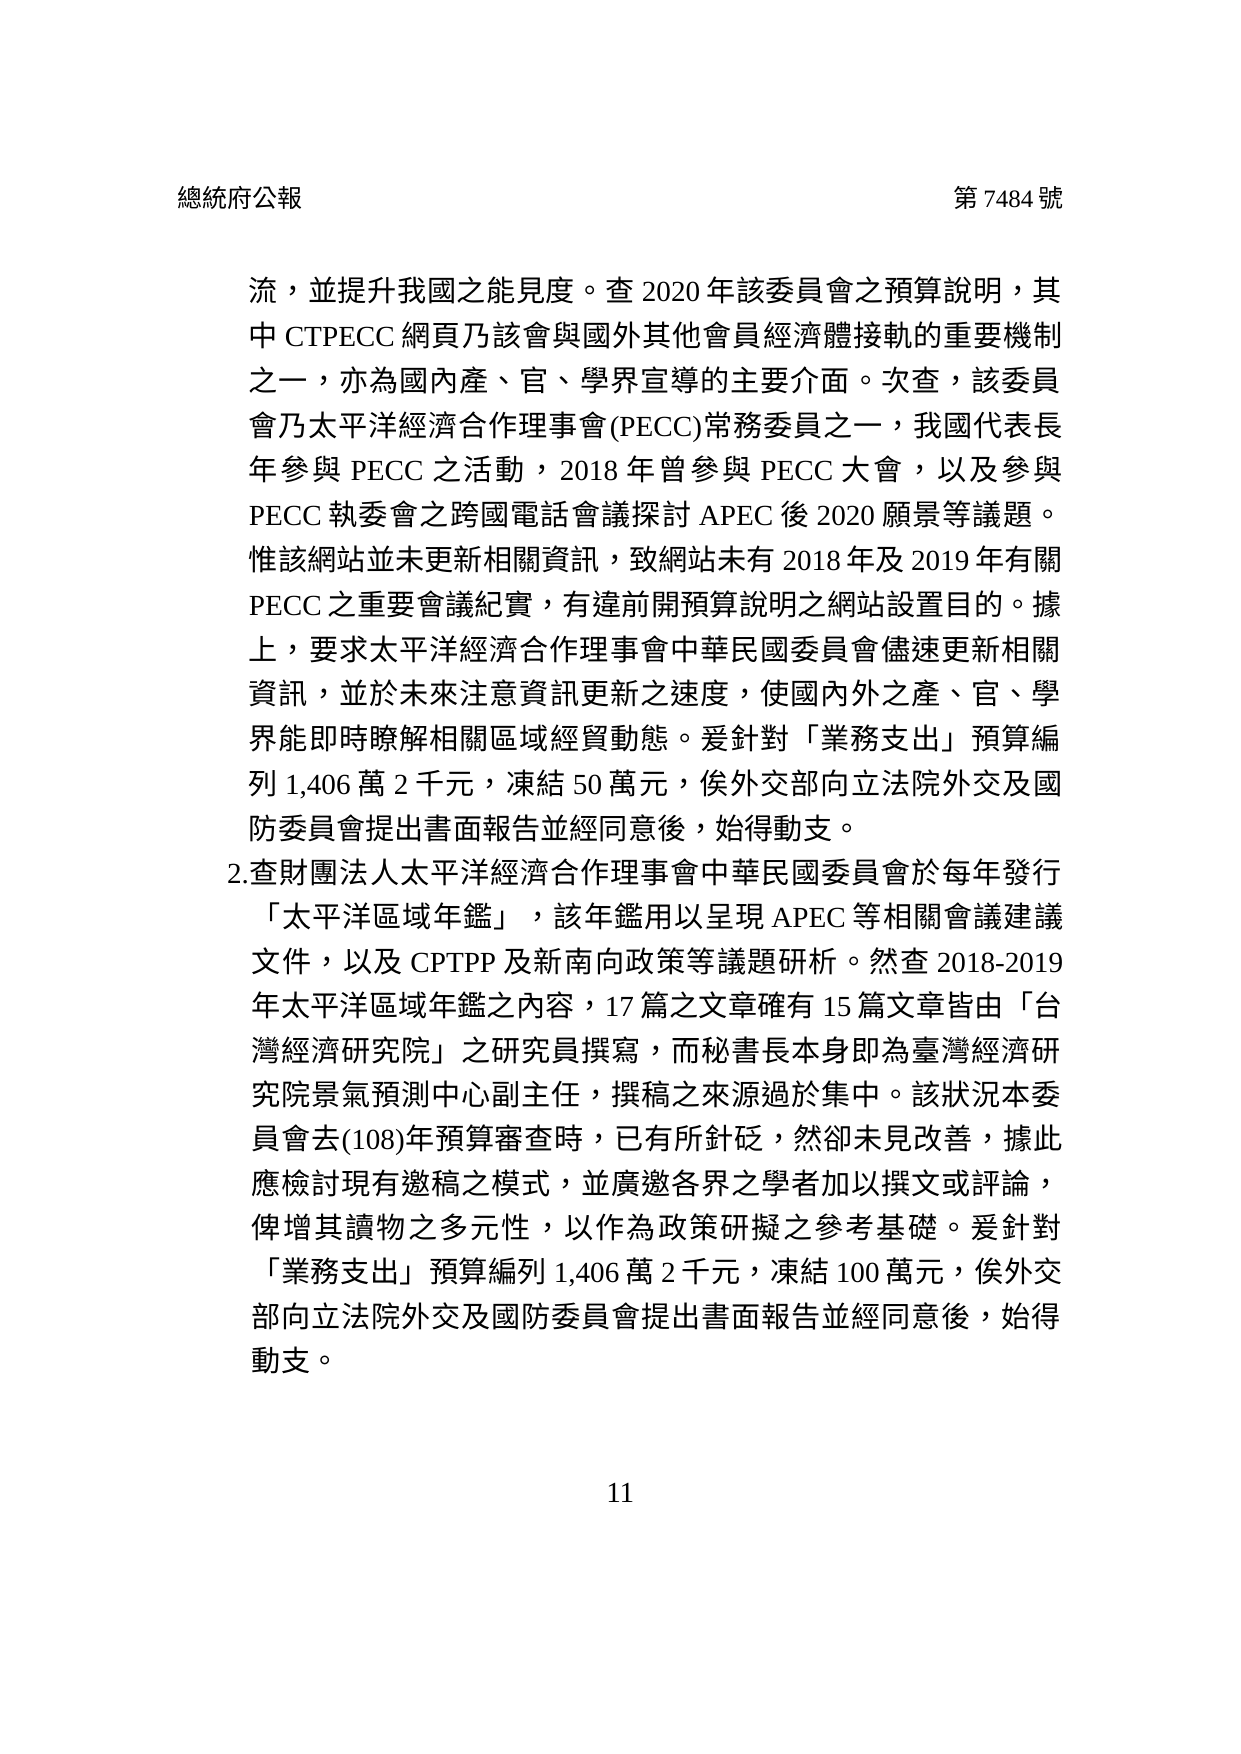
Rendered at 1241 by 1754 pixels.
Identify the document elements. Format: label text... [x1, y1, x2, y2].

text 流，並提升我國之能見度。查2020年該委員會之預算說明，其中CTPECC網頁乃該會與國外其他會員經濟體接軌的重要機制之一，亦為國內產、官、學界宣導的主要介面。次查，該委員會乃太平洋經濟合作理事會(PECC)常務委員之一，我國代表長年參與PECC之活動，2018年曾參與PECC大會，以及參與PECC執委會之跨國電話會議探討APEC後2020願景等議題。惟該網站並未更新相關資訊，致網站未有2018年及2019年有關PECC之重要會議紀實，有違前開預算說明之網站設置目的。據上，要求太平洋經濟合作理事會中華民國委員會儘速更新相關資訊，並於未來注意資訊更新之速度，使國內外之產、官、學界能即時瞭解相關區域經貿動態。爰針對「業務支出」預算編列1,406萬2千元，凍結50萬元，俟外交部向立法院外交及國防委員會提出書面報告並經同意後，始得動支。 [227, 266, 1063, 848]
text 2.查財團法人太平洋經濟合作理事會中華民國委員會於每年發行「太平洋區域年鑑」，該年鑑用以呈現APEC等相關會議建議文件，以及CPTPP及新南向政策等議題研析。然查2018-2019年太平洋區域年鑑之內容，17篇之文章確有15篇文章皆由「台灣經濟研究院」之研究員撰寫，而秘書長本身即為臺灣經濟研究院景氣預測中心副主任，撰稿之來源過於集中。該狀況本委員會去(108)年預算審查時，已有所針砭，然卻未見改善，據此應檢討現有邀稿之模式，並廣邀各界之學者加以撰文或評論，俾增其讀物之多元性，以作為政策研擬之參考基礎。爰針對「業務支出」預算編列1,406萬2千元，凍結100萬元，俟外交部向立法院外交及國防委員會提出書面報告並經同意後，始得動支。 [227, 848, 1063, 1381]
